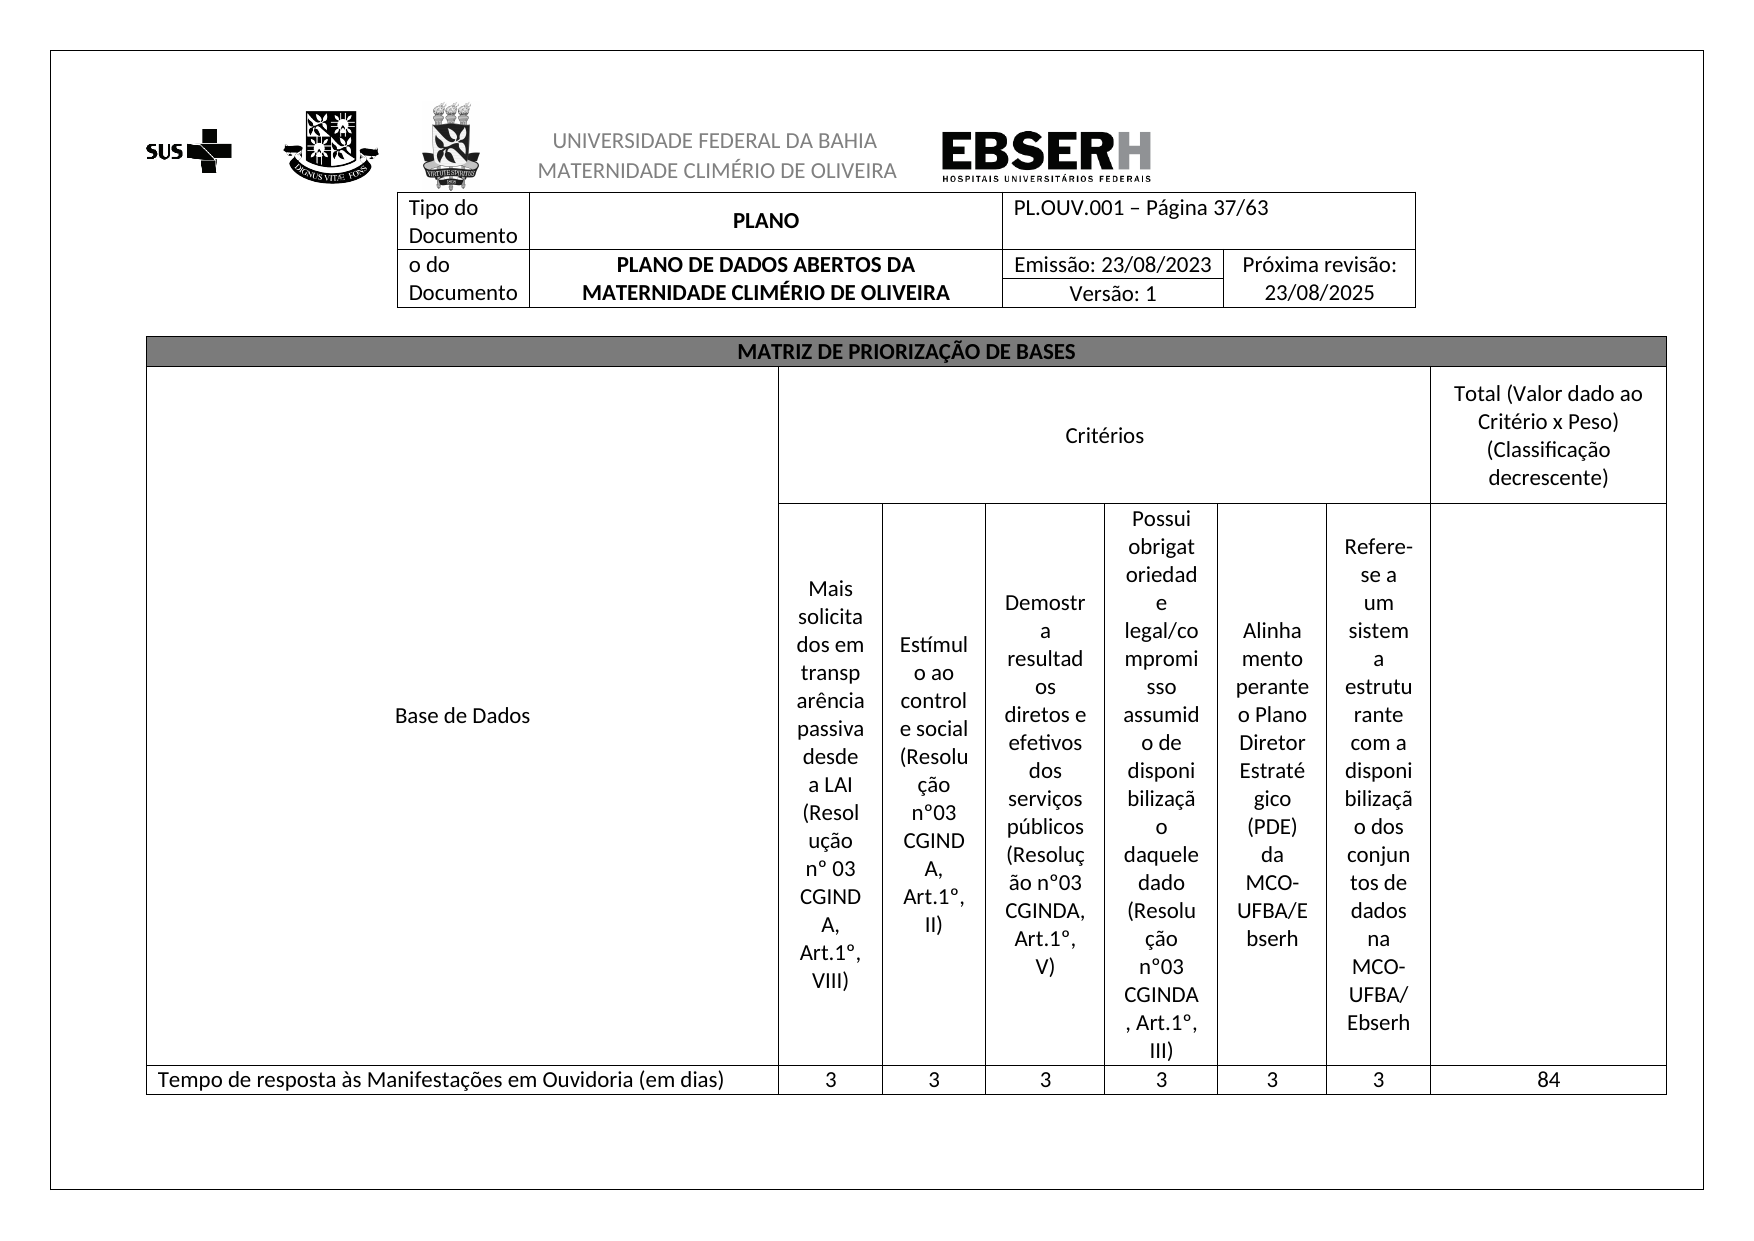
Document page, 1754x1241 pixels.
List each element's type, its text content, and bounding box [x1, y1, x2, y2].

table_cell 3 [1218, 1066, 1326, 1093]
table_cell Estímulo ao controle social (Resolução nº03 CGINDA, Art.1º, II) [883, 504, 985, 1064]
table_cell Demostra resultados diretos e efetivos dos serviços públicos (Resolução nº03 CGINDA, Art.1º, V) [986, 504, 1104, 1064]
table_cell [1431, 504, 1666, 1064]
table_header MATRIZ DE PRIORIZAÇÃO DE BASES [147, 337, 1666, 366]
table_cell 3 [1105, 1066, 1217, 1093]
table_cell Base de Dados [147, 367, 778, 1064]
table_cell 3 [986, 1066, 1104, 1093]
table_cell 3 [1327, 1066, 1430, 1093]
table_cell Possui obrigatoriedade legal/compromisso assumido de disponibilização daquele dado (Resolução nº03 CGINDA, Art.1º, III) [1105, 504, 1217, 1064]
table_cell 3 [779, 1066, 882, 1093]
table_cell Mais solicitados em transparência passiva desde a LAI (Resolução nº 03 CGINDA, Art.1º, VIII) [779, 504, 882, 1064]
table_cell Tempo de resposta às Manifestações em Ouvidoria (em dias) [147, 1066, 778, 1093]
table_cell Critérios [779, 367, 1430, 503]
table_cell Refere-se a um sistema estruturante com a disponibilização dos conjuntos de dados na MCO-UFBA/Ebserh [1327, 504, 1430, 1064]
table_cell Alinhamento perante o Plano Diretor Estratégico (PDE) da MCO-UFBA/Ebserh [1218, 504, 1326, 1064]
table_cell Total (Valor dado ao Critério x Peso) (Classificação decrescente) [1431, 367, 1666, 503]
table_cell 3 [883, 1066, 985, 1093]
table_cell 84 [1431, 1066, 1666, 1093]
